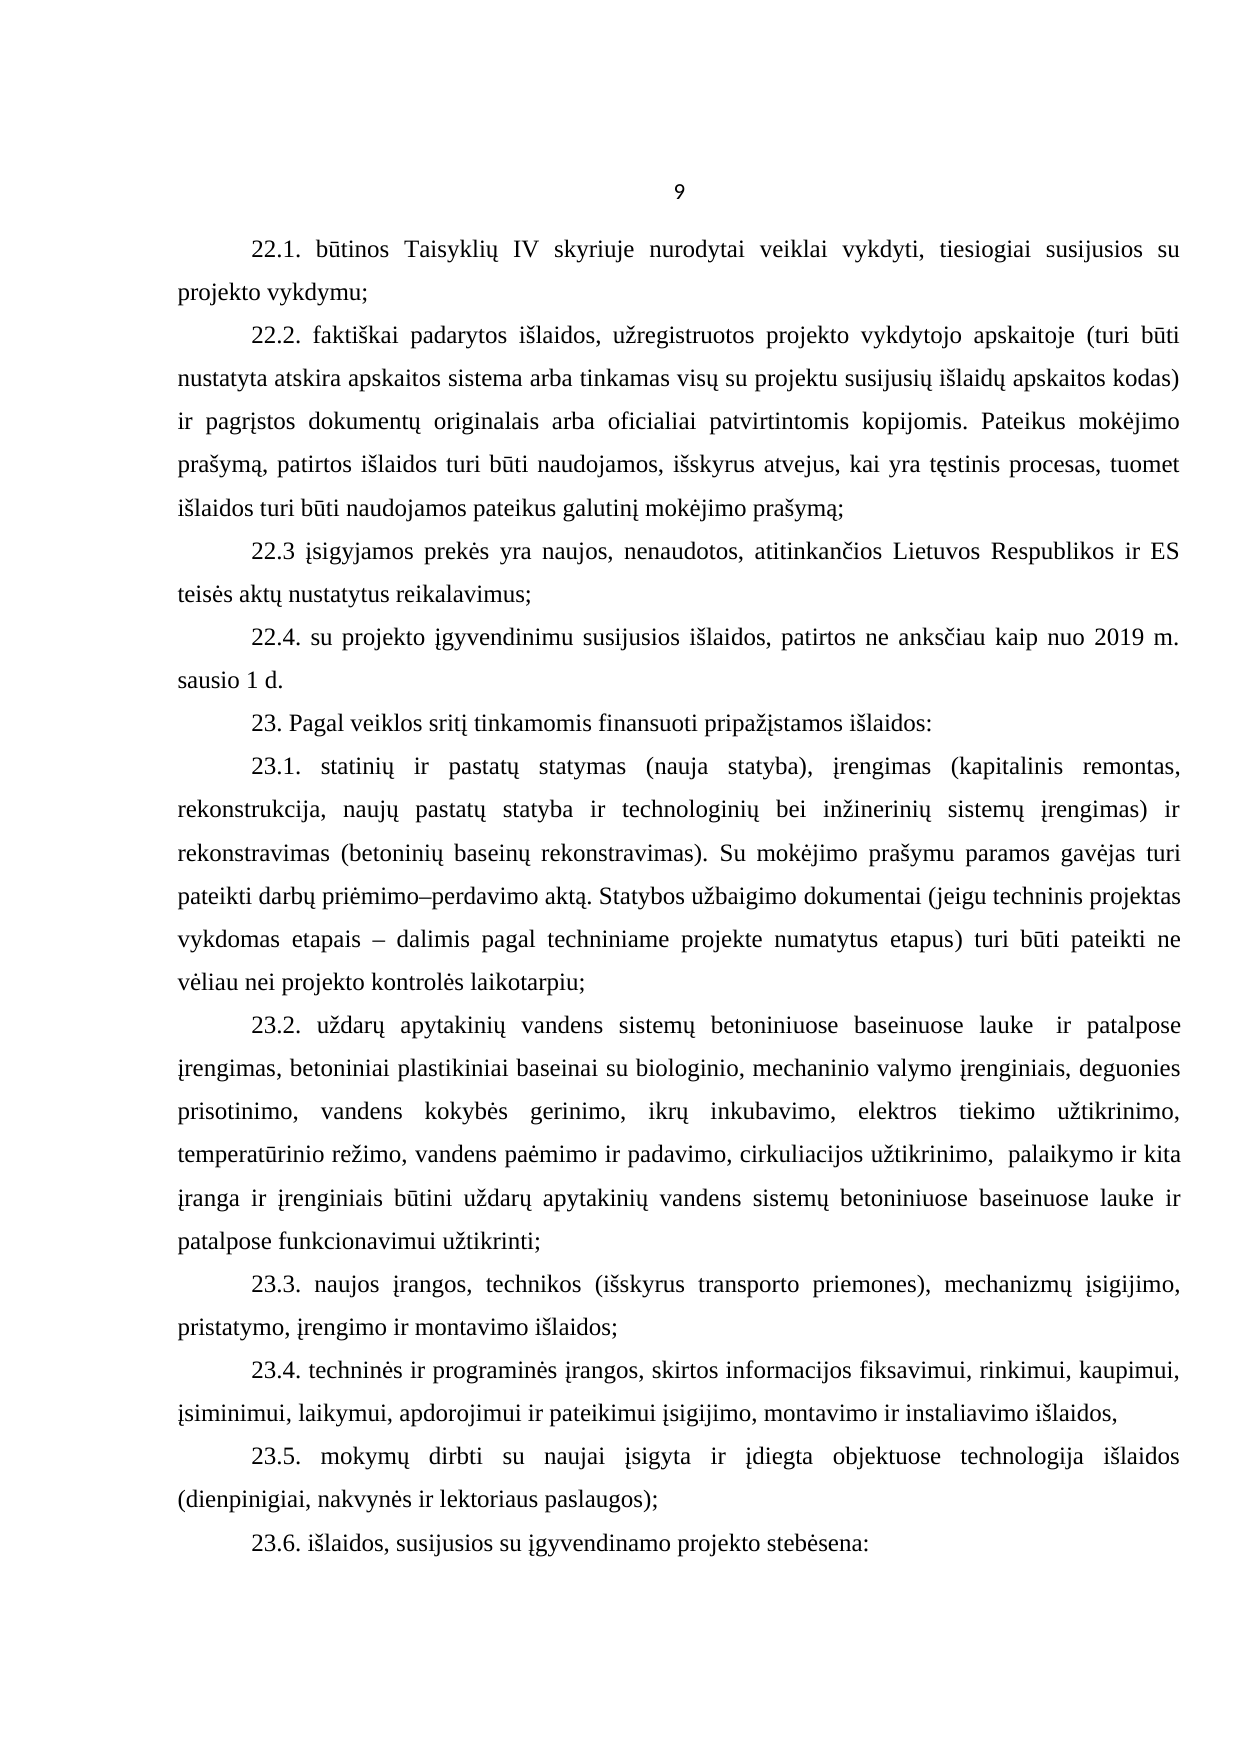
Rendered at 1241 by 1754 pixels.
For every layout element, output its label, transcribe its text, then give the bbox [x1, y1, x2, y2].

text 23.6. išlaidos, susijusios su įgyvendinamo projekto stebėsena: [177, 1528, 1181, 1556]
text 22.2. faktiškai padarytos išlaidos, užregistruotos projekto vykdytojo apskaitoje (turi būti nustatyta atskira apskaitos sistema arba tinkamas visų su projektu susijusių išlaidų apskaitos kodas) ir pagrįstos dokumentų originalais arba oficialiai patvirtintomis kopijomis. Pateikus mokėjimo prašymą, patirtos išlaidos turi būti naudojamos, išskyrus atvejus, kai yra tęstinis procesas, tuomet išlaidos turi būti naudojamos pateikus galutinį mokėjimo prašymą; [177, 320, 1181, 521]
text 23.1. statinių ir pastatų statymas (nauja statyba), įrengimas (kapitalinis remontas, rekonstrukcija, naujų pastatų statyba ir technologinių bei inžinerinių sistemų įrengimas) ir rekonstravimas (betoninių baseinų rekonstravimas). Su mokėjimo prašymu paramos gavėjas turi pateikti darbų priėmimo–perdavimo aktą. Statybos užbaigimo dokumentai (jeigu techninis projektas vykdomas etapais – dalimis pagal techniniame projekte numatytus etapus) turi būti pateikti ne vėliau nei projekto kontrolės laikotarpiu; [177, 751, 1181, 996]
text 23.3. naujos įrangos, technikos (išskyrus transporto priemones), mechanizmų įsigijimo, pristatymo, įrengimo ir montavimo išlaidos; [177, 1269, 1181, 1341]
text 23.5. mokymų dirbti su naujai įsigyta ir įdiegta objektuose technologija išlaidos (dienpinigiai, nakvynės ir lektoriaus paslaugos); [177, 1441, 1181, 1513]
text 22.1. būtinos Taisyklių IV skyriuje nurodytai veiklai vykdyti, tiesiogiai susijusios su projekto vykdymu; [177, 234, 1181, 306]
text 23. Pagal veiklos sritį tinkamomis finansuoti pripažįstamos išlaidos: [177, 708, 1181, 737]
text 23.2. uždarų apytakinių vandens sistemų betoniniuose baseinuose lauke ir patalpose įrengimas, betoniniai plastikiniai baseinai su biologinio, mechaninio valymo įrenginiais, deguonies prisotinimo, vandens kokybės gerinimo, ikrų inkubavimo, elektros tiekimo užtikrinimo, temperatūrinio režimo, vandens paėmimo ir padavimo, cirkuliacijos užtikrinimo, palaikymo ir kita įranga ir įrenginiais būtini uždarų apytakinių vandens sistemų betoniniuose baseinuose lauke ir patalpose funkcionavimui užtikrinti; [177, 1010, 1181, 1254]
text 22.4. su projekto įgyvendinimu susijusios išlaidos, patirtos ne anksčiau kaip nuo 2019 m. sausio 1 d. [177, 622, 1181, 694]
text 23.4. techninės ir programinės įrangos, skirtos informacijos fiksavimui, rinkimui, kaupimui, įsiminimui, laikymui, apdorojimui ir pateikimui įsigijimo, montavimo ir instaliavimo išlaidos, [177, 1355, 1181, 1427]
text 22.3 įsigyjamos prekės yra naujos, nenaudotos, atitinkančios Lietuvos Respublikos ir ES teisės aktų nustatytus reikalavimus; [177, 536, 1181, 608]
